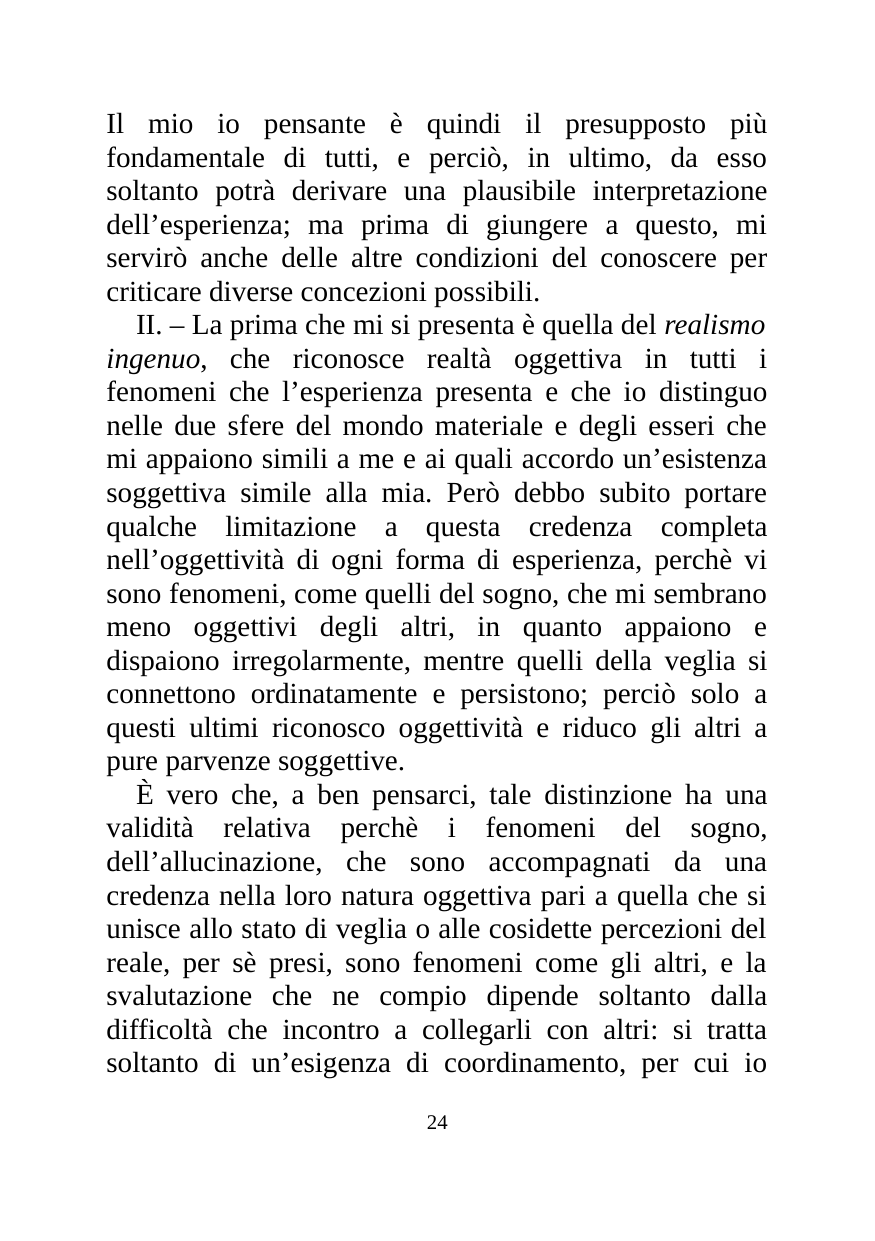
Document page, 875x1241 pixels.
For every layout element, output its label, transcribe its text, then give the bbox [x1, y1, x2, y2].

text II. – La prima che mi si presenta è quella del realismo ingenuo, che riconosce realtà oggettiva in tutti i fenomeni che l’esperienza presenta e che io distinguo nelle due sfere del mondo materiale e degli esseri che mi appaiono simili a me e ai quali accordo un’esistenza soggettiva simile alla mia. Però debbo subito portare qualche limitazione a questa credenza completa nell’oggettività di ogni forma di esperienza, perchè vi sono fenomeni, come quelli del sogno, che mi sembrano meno oggettivi degli altri, in quanto appaiono e dispaiono irregolarmente, mentre quelli della veglia si connettono ordinatamente e persistono; perciò solo a questi ultimi riconosco oggettività e riduco gli altri a pure parvenze soggettive. [106, 307, 768, 777]
text Il mio io pensante è quindi il presupposto più fondamentale di tutti, e perciò, in ultimo, da esso soltanto potrà derivare una plausibile interpretazione dell’esperienza; ma prima di giungere a questo, mi servirò anche delle altre condizioni del conoscere per criticare diverse concezioni possibili. [106, 106, 768, 307]
text È vero che, a ben pensarci, tale distinzione ha una validità relativa perchè i fenomeni del sogno, dell’allucinazione, che sono accompagnati da una credenza nella loro natura oggettiva pari a quella che si unisce allo stato di veglia o alle cosidette percezioni del reale, per sè presi, sono fenomeni come gli altri, e la svalutazione che ne compio dipende soltanto dalla difficoltà che incontro a collegarli con altri: si tratta soltanto di un’esigenza di coordinamento, per cui io [106, 777, 768, 1079]
